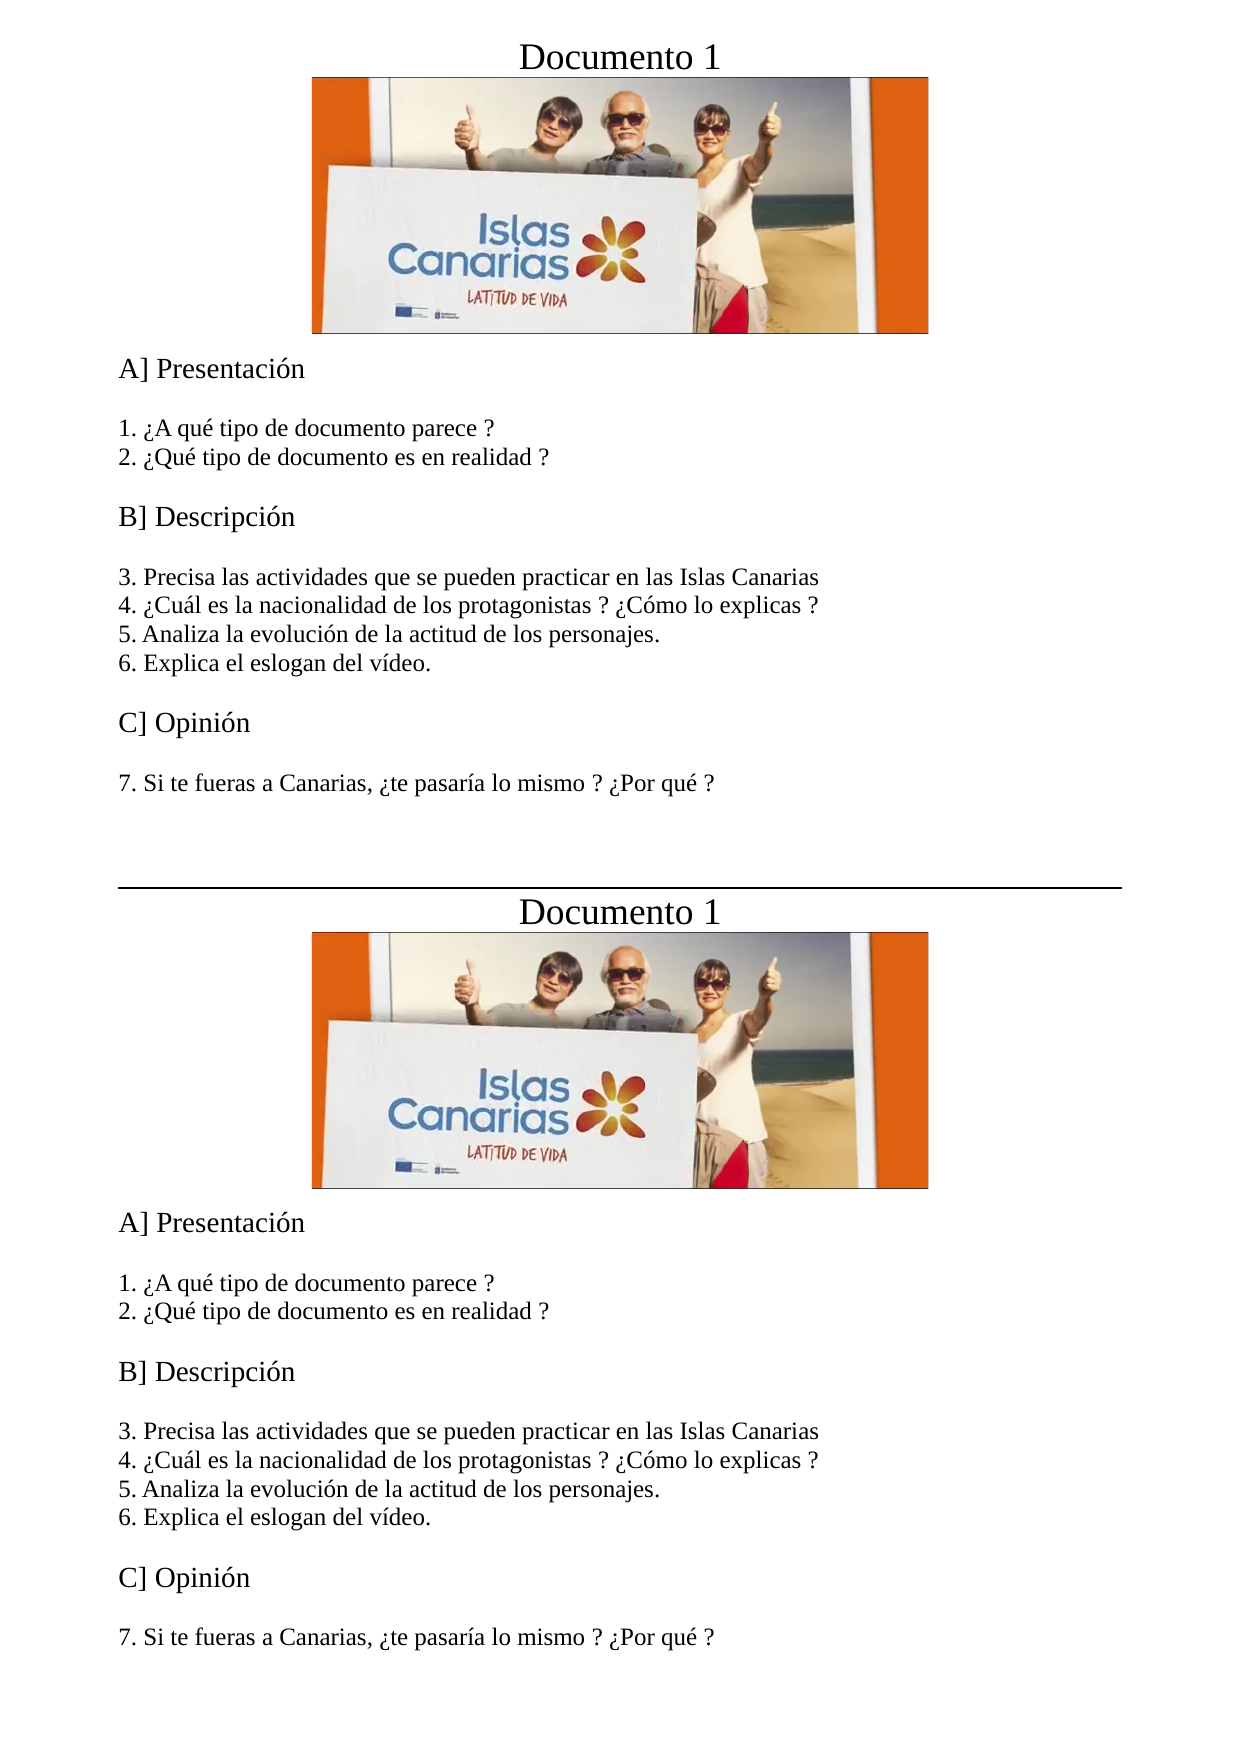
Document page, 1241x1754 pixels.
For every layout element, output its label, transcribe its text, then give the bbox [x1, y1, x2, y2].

picture [311, 77, 929, 334]
text Documento 1 [118, 34, 1122, 78]
text B] Descripción [118, 499, 1122, 533]
text C] Opinión [118, 705, 1122, 739]
text A] Presentación [118, 351, 1122, 384]
text C] Opinión [118, 1560, 1122, 1593]
text A] Presentación [118, 1205, 1122, 1239]
text 2. ¿Qué tipo de documento es en realidad ? [118, 442, 1122, 471]
text Documento 1 [118, 889, 1122, 932]
text 1. ¿A qué tipo de documento parece ? [118, 413, 1122, 442]
text 5. Analiza la evolución de la actitud de los personajes. [118, 619, 1122, 648]
text 1. ¿A qué tipo de documento parece ? [118, 1268, 1122, 1296]
text 5. Analiza la evolución de la actitud de los personajes. [118, 1474, 1122, 1502]
text 4. ¿Cuál es la nacionalidad de los protagonistas ? ¿Cómo lo explicas ? [118, 590, 1122, 619]
text B] Descripción [118, 1354, 1122, 1387]
text 6. Explica el eslogan del vídeo. [118, 648, 1122, 677]
text 6. Explica el eslogan del vídeo. [118, 1502, 1122, 1531]
text 7. Si te fueras a Canarias, ¿te pasaría lo mismo ? ¿Por qué ? [118, 768, 1122, 796]
text 2. ¿Qué tipo de documento es en realidad ? [118, 1296, 1122, 1325]
picture [311, 932, 929, 1189]
text 3. Precisa las actividades que se pueden practicar en las Islas Canarias [118, 1416, 1122, 1445]
text 7. Si te fueras a Canarias, ¿te pasaría lo mismo ? ¿Por qué ? [118, 1622, 1122, 1651]
text 4. ¿Cuál es la nacionalidad de los protagonistas ? ¿Cómo lo explicas ? [118, 1445, 1122, 1474]
text 3. Precisa las actividades que se pueden practicar en las Islas Canarias [118, 562, 1122, 590]
